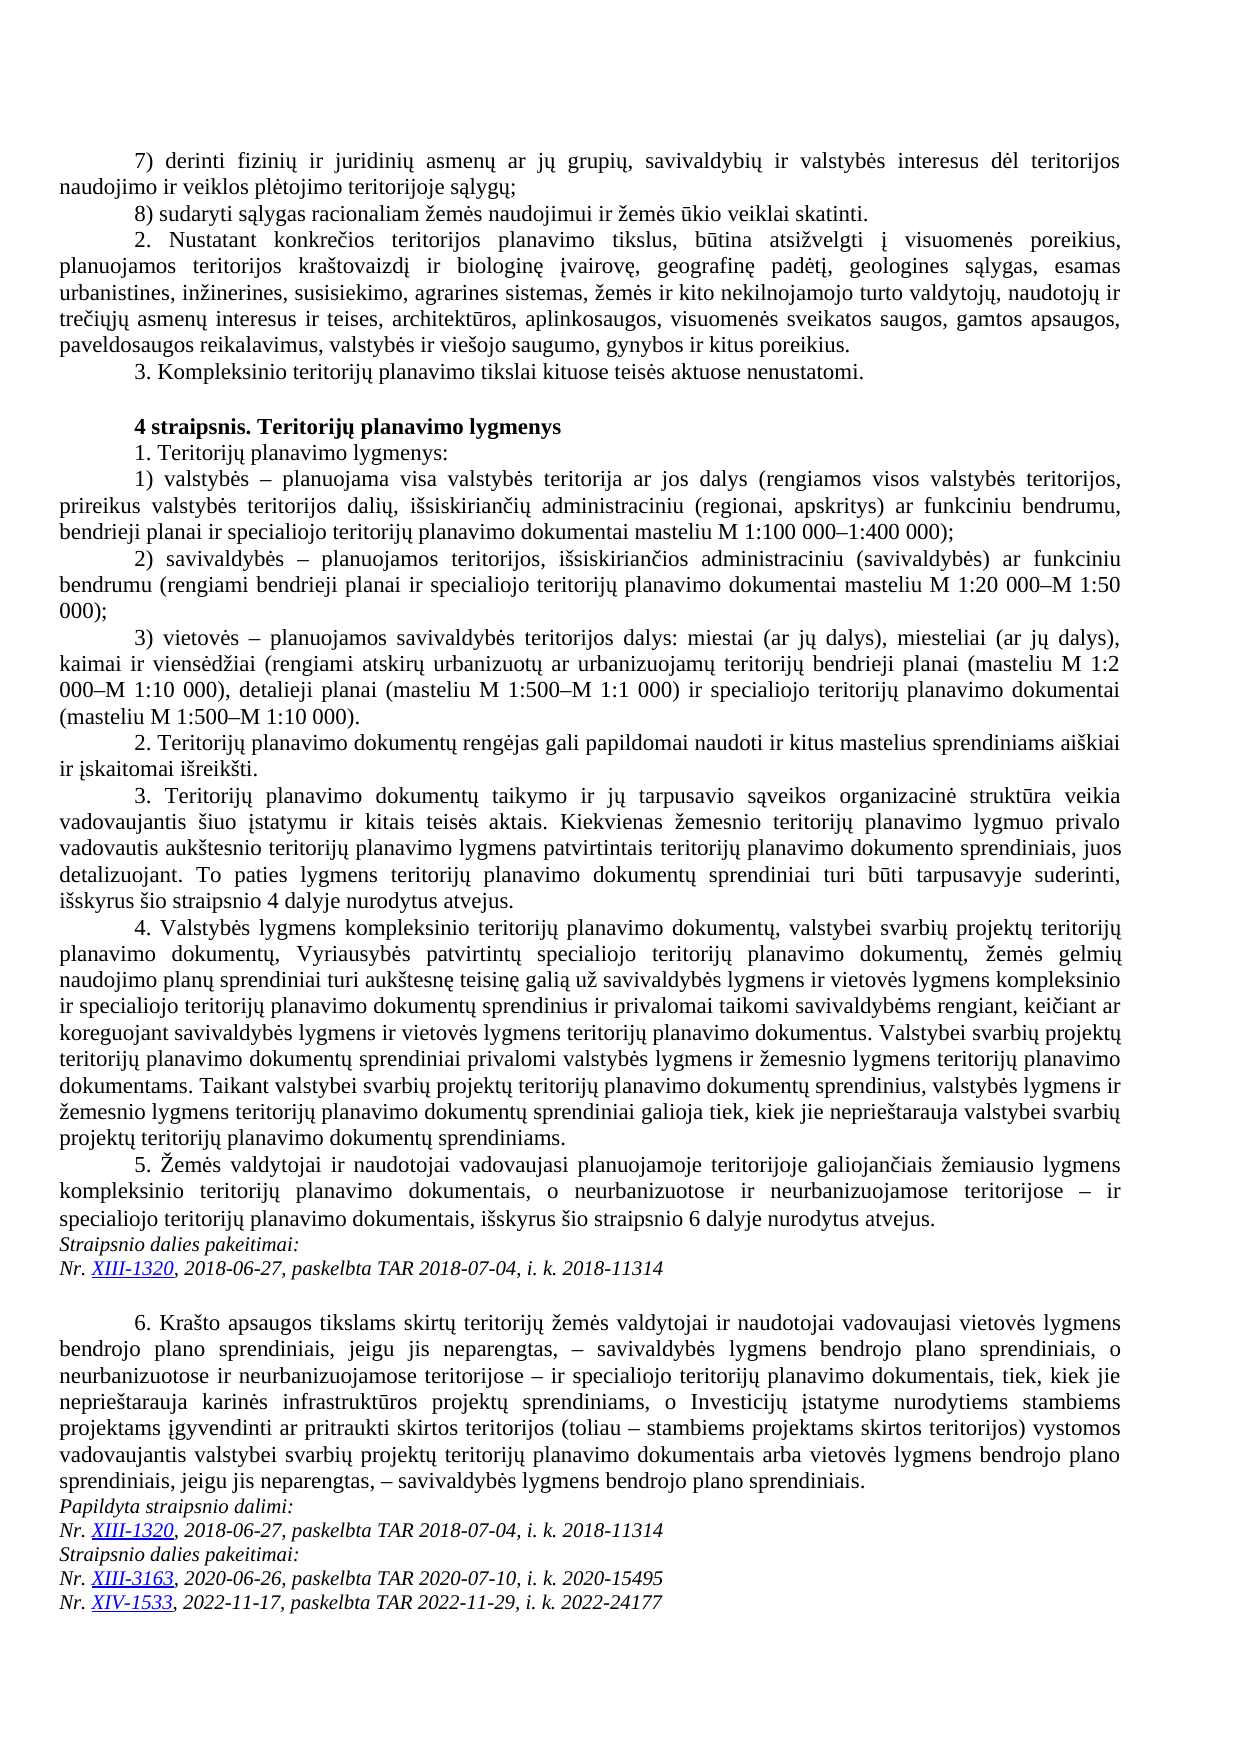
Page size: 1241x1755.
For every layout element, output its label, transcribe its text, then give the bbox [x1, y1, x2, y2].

text Straipsnio dalies pakeitimai: [59, 1542, 1122, 1566]
text 5. Žemės valdytojai ir naudotojai vadovaujasi planuojamoje teritorijoje galiojančiais žemiausio lygmens kompleksinio teritorijų planavimo dokumentais, o neurbanizuotose ir neurbanizuojamose teritorijose – ir specialiojo teritorijų planavimo dokumentais, išskyrus šio straipsnio 6 dalyje nurodytus atvejus. [59, 1151, 1122, 1232]
text 2. Nustatant konkrečios teritorijos planavimo tikslus, būtina atsižvelgti į visuomenės poreikius, planuojamos teritorijos kraštovaizdį ir biologinę įvairovę, geografinę padėtį, geologines sąlygas, esamas urbanistines, inžinerines, susisiekimo, agrarines sistemas, žemės ir kito nekilnojamojo turto valdytojų, naudotojų ir trečiųjų asmenų interesus ir teises, architektūros, aplinkosaugos, visuomenės sveikatos saugos, gamtos apsaugos, paveldosaugos reikalavimus, valstybės ir viešojo saugumo, gynybos ir kitus poreikius. [59, 226, 1122, 358]
text 7) derinti fizinių ir juridinių asmenų ar jų grupių, savivaldybių ir valstybės interesus dėl teritorijos naudojimo ir veiklos plėtojimo teritorijoje sąlygų; [59, 147, 1122, 199]
text 1. Teritorijų planavimo lygmenys: [59, 439, 1122, 466]
text Straipsnio dalies pakeitimai: [59, 1232, 1122, 1256]
text 2. Teritorijų planavimo dokumentų rengėjas gali papildomai naudoti ir kitus mastelius sprendiniams aiškiai ir įskaitomai išreikšti. [59, 729, 1122, 782]
text Nr. XIII-1320, 2018-06-27, paskelbta TAR 2018-07-04, i. k. 2018-11314 [59, 1518, 1122, 1542]
text Papildyta straipsnio dalimi: [59, 1493, 1122, 1518]
text Nr. XIII-1320, 2018-06-27, paskelbta TAR 2018-07-04, i. k. 2018-11314 [59, 1256, 1122, 1280]
text 4. Valstybės lygmens kompleksinio teritorijų planavimo dokumentų, valstybei svarbių projektų teritorijų planavimo dokumentų, Vyriausybės patvirtintų specialiojo teritorijų planavimo dokumentų, žemės gelmių naudojimo planų sprendiniai turi aukštesnę teisinę galią už savivaldybės lygmens ir vietovės lygmens kompleksinio ir specialiojo teritorijų planavimo dokumentų sprendinius ir privalomai taikomi savivaldybėms rengiant, keičiant ar koreguojant savivaldybės lygmens ir vietovės lygmens teritorijų planavimo dokumentus. Valstybei svarbių projektų teritorijų planavimo dokumentų sprendiniai privalomi valstybės lygmens ir žemesnio lygmens teritorijų planavimo dokumentams. Taikant valstybei svarbių projektų teritorijų planavimo dokumentų sprendinius, valstybės lygmens ir žemesnio lygmens teritorijų planavimo dokumentų sprendiniai galioja tiek, kiek jie neprieštarauja valstybei svarbių projektų teritorijų planavimo dokumentų sprendiniams. [59, 913, 1122, 1151]
text 8) sudaryti sąlygas racionaliam žemės naudojimui ir žemės ūkio veiklai skatinti. [59, 199, 1122, 226]
text Nr. XIII-3163, 2020-06-26, paskelbta TAR 2020-07-10, i. k. 2020-15495 [59, 1566, 1122, 1590]
text 4 straipsnis. Teritorijų planavimo lygmenys [59, 413, 1122, 439]
text 3) vietovės – planuojamos savivaldybės teritorijos dalys: miestai (ar jų dalys), miesteliai (ar jų dalys), kaimai ir viensėdžiai (rengiami atskirų urbanizuotų ar urbanizuojamų teritorijų bendrieji planai (masteliu M 1:2 000–M 1:10 000), detalieji planai (masteliu M 1:500–M 1:1 000) ir specialiojo teritorijų planavimo dokumentai (masteliu M 1:500–M 1:10 000). [59, 624, 1122, 729]
text 1) valstybės – planuojama visa valstybės teritorija ar jos dalys (rengiamos visos valstybės teritorijos, prireikus valstybės teritorijos dalių, išsiskiriančių administraciniu (regionai, apskritys) ar funkciniu bendrumu, bendrieji planai ir specialiojo teritorijų planavimo dokumentai masteliu M 1:100 000–1:400 000); [59, 466, 1122, 544]
text 3. Teritorijų planavimo dokumentų taikymo ir jų tarpusavio sąveikos organizacinė struktūra veikia vadovaujantis šiuo įstatymu ir kitais teisės aktais. Kiekvienas žemesnio teritorijų planavimo lygmuo privalo vadovautis aukštesnio teritorijų planavimo lygmens patvirtintais teritorijų planavimo dokumento sprendiniais, juos detalizuojant. To paties lygmens teritorijų planavimo dokumentų sprendiniai turi būti tarpusavyje suderinti, išskyrus šio straipsnio 4 dalyje nurodytus atvejus. [59, 782, 1122, 913]
text 6. Krašto apsaugos tikslams skirtų teritorijų žemės valdytojai ir naudotojai vadovaujasi vietovės lygmens bendrojo plano sprendiniais, jeigu jis neparengtas, – savivaldybės lygmens bendrojo plano sprendiniais, o neurbanizuotose ir neurbanizuojamose teritorijose – ir specialiojo teritorijų planavimo dokumentais, tiek, kiek jie neprieštarauja karinės infrastruktūros projektų sprendiniams, o Investicijų įstatyme nurodytiems stambiems projektams įgyvendinti ar pritraukti skirtos teritorijos (toliau – stambiems projektams skirtos teritorijos) vystomos vadovaujantis valstybei svarbių projektų teritorijų planavimo dokumentais arba vietovės lygmens bendrojo plano sprendiniais, jeigu jis neparengtas, – savivaldybės lygmens bendrojo plano sprendiniais. [59, 1309, 1122, 1493]
text 2) savivaldybės – planuojamos teritorijos, išsiskiriančios administraciniu (savivaldybės) ar funkciniu bendrumu (rengiami bendrieji planai ir specialiojo teritorijų planavimo dokumentai masteliu M 1:20 000–M 1:50 000); [59, 544, 1122, 624]
text 3. Kompleksinio teritorijų planavimo tikslai kituose teisės aktuose nenustatomi. [59, 358, 1122, 384]
text Nr. XIV-1533, 2022-11-17, paskelbta TAR 2022-11-29, i. k. 2022-24177 [59, 1590, 1122, 1614]
